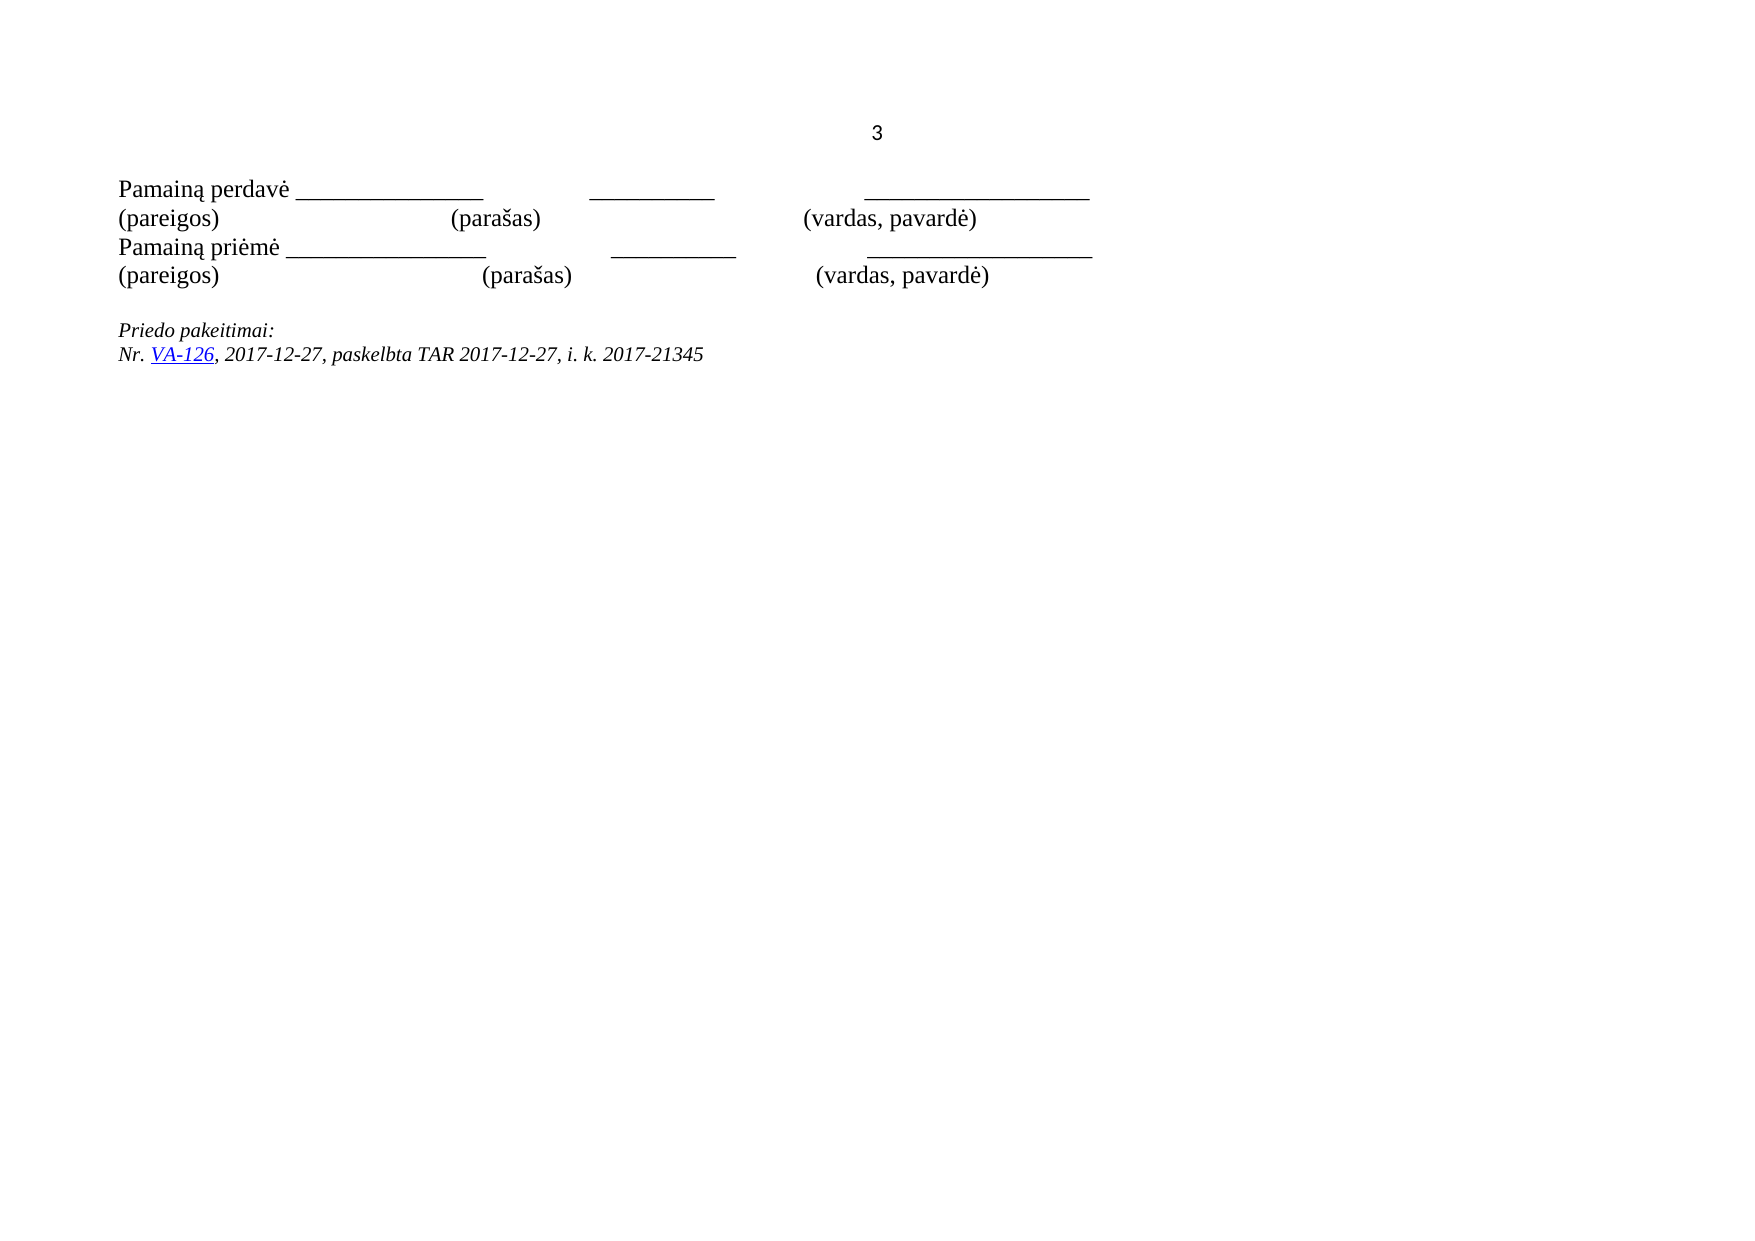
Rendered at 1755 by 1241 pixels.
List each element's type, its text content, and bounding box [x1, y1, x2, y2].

text (pareigos) (parašas) (vardas, pavardė) [118, 203, 1636, 232]
text Pamainą priėmė ________________ __________ __________________ [118, 232, 1636, 260]
text (pareigos) (parašas) (vardas, pavardė) [118, 260, 1636, 289]
text Priedo pakeitimai: [118, 318, 1636, 342]
text Nr. VA-126, 2017-12-27, paskelbta TAR 2017-12-27, i. k. 2017-21345 [118, 342, 1636, 366]
text Pamainą perdavė _______________ __________ __________________ [118, 174, 1636, 203]
